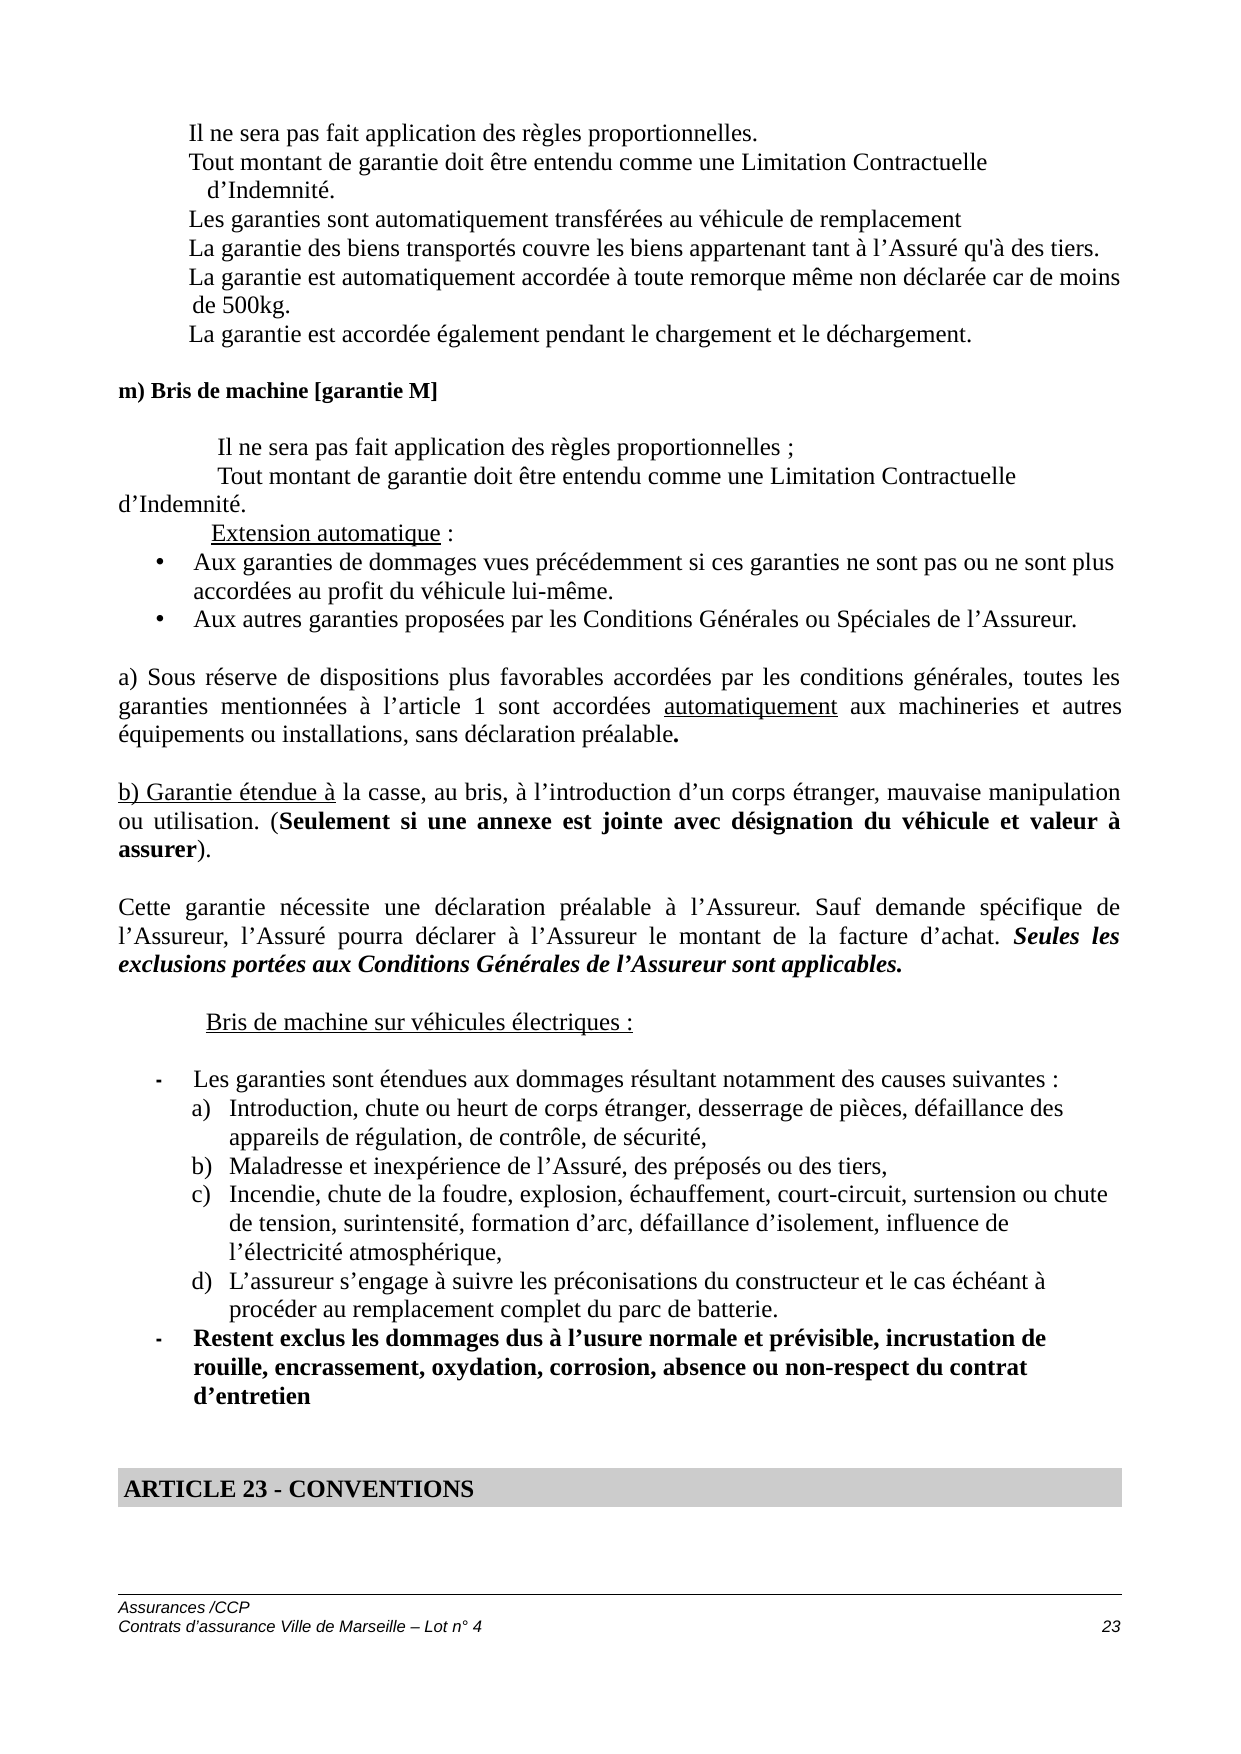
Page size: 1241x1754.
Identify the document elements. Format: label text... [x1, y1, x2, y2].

text  Tout montant de garantie doit être entendu comme une Limitation Contractuelle d’Indemnité. [118, 461, 1122, 518]
list Aux autres garanties proposées par les Conditions Générales ou Spéciales de l’Assureur. [156, 604, 1122, 633]
text  Tout montant de garantie doit être entendu comme une Limitation Contractuelle d’Indemnité. [162, 147, 1122, 204]
text  La garantie est accordée également pendant le chargement et le déchargement. [162, 319, 1122, 348]
list Restent exclus les dommages dus à l’usure normale et prévisible, incrustation de rouille, encrassement, oxydation, corrosion, absence ou non-respect du contrat d’entretien [156, 1323, 1122, 1409]
list Maladresse et inexpérience de l’Assuré, des préposés ou des tiers, [191, 1151, 1122, 1179]
list Les garanties sont étendues aux dommages résultant notamment des causes suivantes : [156, 1064, 1122, 1093]
text Cette garantie nécessite une déclaration préalable à l’Assureur. Sauf demande spécifique de l’Assureur, l’Assuré pourra déclarer à l’Assureur le montant de la facture d’achat. Seules les exclusions portées aux Conditions Générales de l’Assureur sont applicables. [118, 892, 1122, 978]
list L’assureur s’engage à suivre les préconisations du constructeur et le cas échéant à procéder au remplacement complet du parc de batterie. [191, 1266, 1122, 1323]
list Incendie, chute de la foudre, explosion, échauffement, court-circuit, surtension ou chute de tension, surintensité, formation d’arc, défaillance d’isolement, influence de l’électricité atmosphérique, [191, 1179, 1122, 1266]
list Aux garanties de dommages vues précédemment si ces garanties ne sont pas ou ne sont plus accordées au profit du véhicule lui-même. [156, 547, 1122, 604]
subtitle ARTICLE 23 - CONVENTIONS [120, 1471, 1120, 1505]
subtitle b) Garantie étendue à la casse, au bris, à l’introduction d’un corps étranger, mauvaise manipulation ou utilisation. (Seulement si une annexe est jointe avec désignation du véhicule et valeur à assurer). [118, 777, 1122, 863]
subtitle m) Bris de machine [garantie M] [118, 377, 1122, 403]
list Introduction, chute ou heurt de corps étranger, desserrage de pièces, défaillance des appareils de régulation, de contrôle, de sécurité, [191, 1093, 1122, 1151]
text  Il ne sera pas fait application des règles proportionnelles ; [118, 432, 1122, 461]
text Bris de machine sur véhicules électriques : [118, 1007, 1122, 1036]
text  Les garanties sont automatiquement transférées au véhicule de remplacement [162, 204, 1122, 233]
text  La garantie des biens transportés couvre les biens appartenant tant à l’Assuré qu'à des tiers. [162, 233, 1122, 262]
text Extension automatique : [118, 518, 1122, 547]
subtitle a) Sous réserve de dispositions plus favorables accordées par les conditions générales, toutes les garanties mentionnées à l’article 1 sont accordées automatiquement aux machineries et autres équipements ou installations, sans déclaration préalable. [118, 662, 1122, 748]
text  La garantie est automatiquement accordée à toute remorque même non déclarée car de moins de 500kg. [162, 262, 1122, 319]
text  Il ne sera pas fait application des règles proportionnelles. [162, 118, 1122, 147]
